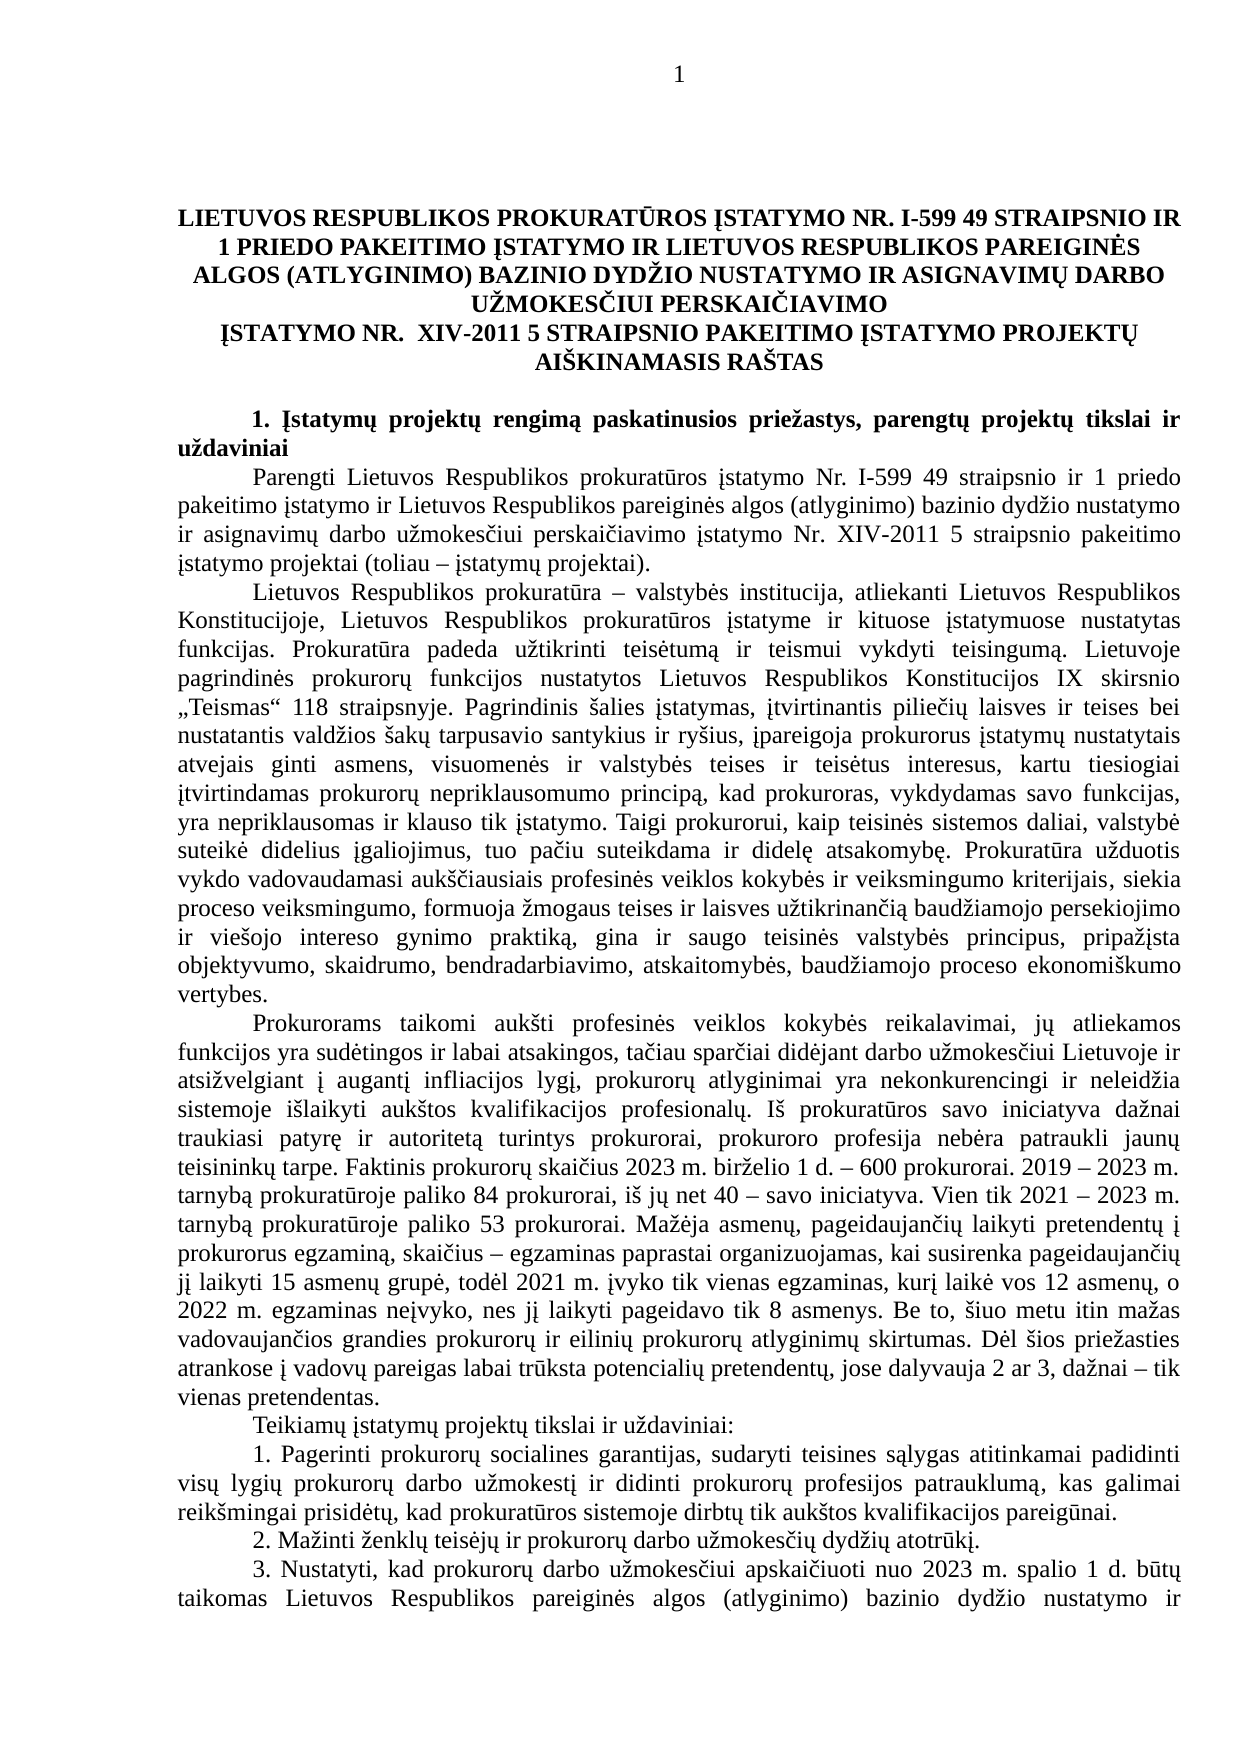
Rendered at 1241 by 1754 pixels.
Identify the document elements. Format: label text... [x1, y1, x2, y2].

text Lietuvos Respublikos prokuratūra – valstybės institucija, atliekanti Lietuvos Respublikos Konstitucijoje, Lietuvos Respublikos prokuratūros įstatyme ir kituose įstatymuose nustatytas funkcijas. Prokuratūra padeda užtikrinti teisėtumą ir teismui vykdyti teisingumą. Lietuvoje pagrindinės prokurorų funkcijos nustatytos Lietuvos Respublikos Konstitucijos IX skirsnio „Teismas“ 118 straipsnyje. Pagrindinis šalies įstatymas, įtvirtinantis piliečių laisves ir teises bei nustatantis valdžios šakų tarpusavio santykius ir ryšius, įpareigoja prokurorus įstatymų nustatytais atvejais ginti asmens, visuomenės ir valstybės teises ir teisėtus interesus, kartu tiesiogiai įtvirtindamas prokurorų nepriklausomumo principą, kad prokuroras, vykdydamas savo funkcijas, yra nepriklausomas ir klauso tik įstatymo. Taigi prokurorui, kaip teisinės sistemos daliai, valstybė suteikė didelius įgaliojimus, tuo pačiu suteikdama ir didelę atsakomybę. Prokuratūra užduotis vykdo vadovaudamasi aukščiausiais profesinės veiklos kokybės ir veiksmingumo kriterijais, siekia proceso veiksmingumo, formuoja žmogaus teises ir laisves užtikrinančią baudžiamojo persekiojimo ir viešojo intereso gynimo praktiką, gina ir saugo teisinės valstybės principus, pripažįsta objektyvumo, skaidrumo, bendradarbiavimo, atskaitomybės, baudžiamojo proceso ekonomiškumo vertybes. [177, 577, 1181, 1008]
text LIETUVOS RESPUBLIKOS PROKURATŪROS ĮSTATYMO NR. I-599 49 STRAIPSNIO IR 1 PRIEDO PAKEITIMO ĮSTATYMO IR LIETUVOS RESPUBLIKOS PAREIGINĖS ALGOS (ATLYGINIMO) BAZINIO DYDŽIO NUSTATYMO IR ASIGNAVIMŲ DARBO UŽMOKESČIUI PERSKAIČIAVIMO [177, 203, 1181, 318]
text 1. Pagerinti prokurorų socialines garantijas, sudaryti teisines sąlygas atitinkamai padidinti visų lygių prokurorų darbo užmokestį ir didinti prokurorų profesijos patrauklumą, kas galimai reikšmingai prisidėtų, kad prokuratūros sistemoje dirbtų tik aukštos kvalifikacijos pareigūnai. [177, 1439, 1181, 1525]
text ĮSTATYMO NR. XIV-2011 5 STRAIPSNIO PAKEITIMO ĮSTATYMO PROJEKTŲ [177, 318, 1181, 347]
text Parengti Lietuvos Respublikos prokuratūros įstatymo Nr. I-599 49 straipsnio ir 1 priedo pakeitimo įstatymo ir Lietuvos Respublikos pareiginės algos (atlyginimo) bazinio dydžio nustatymo ir asignavimų darbo užmokesčiui perskaičiavimo įstatymo Nr. XIV-2011 5 straipsnio pakeitimo įstatymo projektai (toliau – įstatymų projektai). [177, 462, 1181, 577]
text 1. Įstatymų projektų rengimą paskatinusios priežastys, parengtų projektų tikslai ir uždaviniai [177, 404, 1181, 462]
text 2. Mažinti ženklų teisėjų ir prokurorų darbo užmokesčių dydžių atotrūkį. [177, 1525, 1181, 1554]
text 3. Nustatyti, kad prokurorų darbo užmokesčiui apskaičiuoti nuo 2023 m. spalio 1 d. būtų taikomas Lietuvos Respublikos pareiginės algos (atlyginimo) bazinio dydžio nustatymo ir [177, 1554, 1181, 1612]
text AIŠKINAMASIS RAŠTAS [177, 347, 1181, 375]
text Prokurorams taikomi aukšti profesinės veiklos kokybės reikalavimai, jų atliekamos funkcijos yra sudėtingos ir labai atsakingos, tačiau sparčiai didėjant darbo užmokesčiui Lietuvoje ir atsižvelgiant į augantį infliacijos lygį, prokurorų atlyginimai yra nekonkurencingi ir neleidžia sistemoje išlaikyti aukštos kvalifikacijos profesionalų. Iš prokuratūros savo iniciatyva dažnai traukiasi patyrę ir autoritetą turintys prokurorai, prokuroro profesija nebėra patraukli jaunų teisininkų tarpe. Faktinis prokurorų skaičius 2023 m. birželio 1 d. – 600 prokurorai. 2019 – 2023 m. tarnybą prokuratūroje paliko 84 prokurorai, iš jų net 40 – savo iniciatyva. Vien tik 2021 – 2023 m. tarnybą prokuratūroje paliko 53 prokurorai. Mažėja asmenų, pageidaujančių laikyti pretendentų į prokurorus egzaminą, skaičius – egzaminas paprastai organizuojamas, kai susirenka pageidaujančių jį laikyti 15 asmenų grupė, todėl 2021 m. įvyko tik vienas egzaminas, kurį laikė vos 12 asmenų, o 2022 m. egzaminas neįvyko, nes jį laikyti pageidavo tik 8 asmenys. Be to, šiuo metu itin mažas vadovaujančios grandies prokurorų ir eilinių prokurorų atlyginimų skirtumas. Dėl šios priežasties atrankose į vadovų pareigas labai trūksta potencialių pretendentų, jose dalyvauja 2 ar 3, dažnai – tik vienas pretendentas. [177, 1008, 1181, 1410]
text Teikiamų įstatymų projektų tikslai ir uždaviniai: [177, 1410, 1181, 1439]
